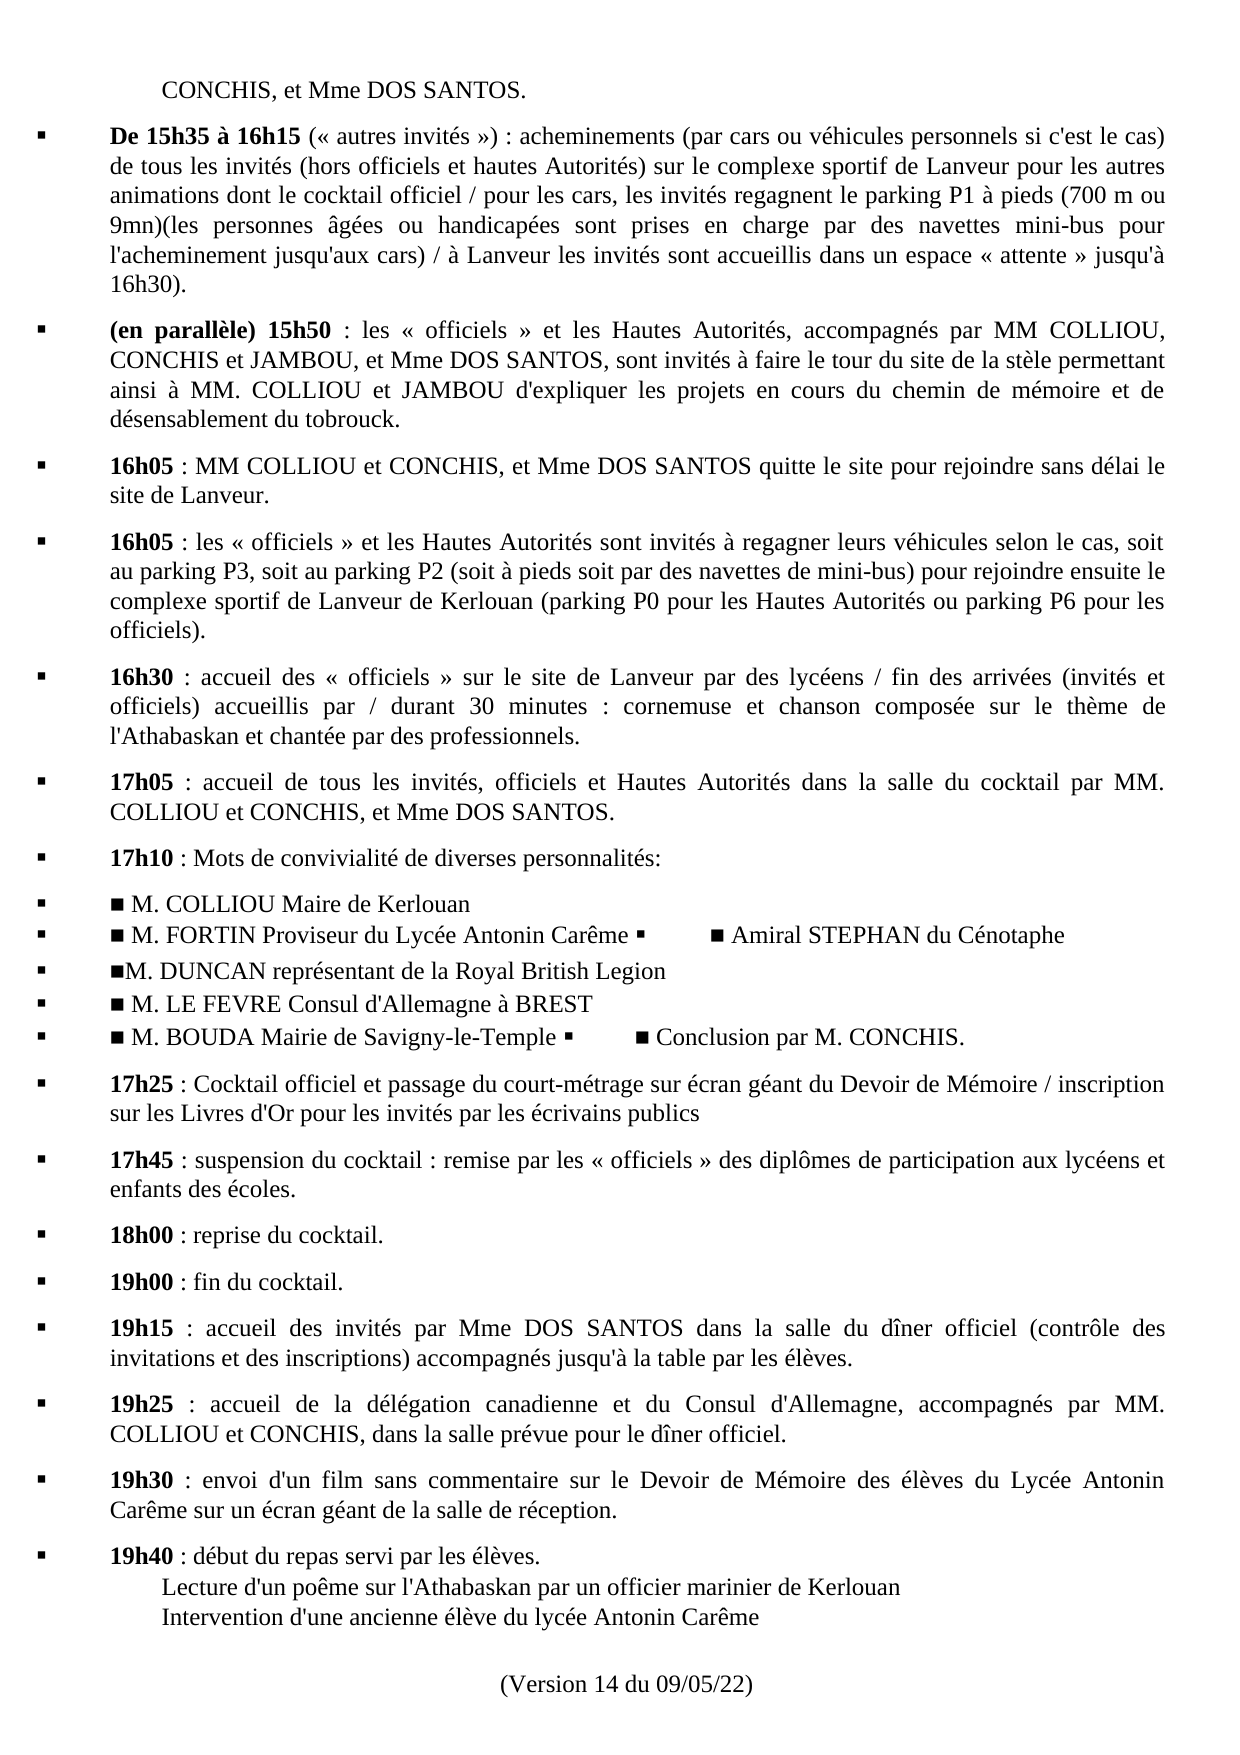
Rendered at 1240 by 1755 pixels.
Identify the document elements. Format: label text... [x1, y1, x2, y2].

list 17h05 : accueil de tous les invités, officiels et Hautes Autorités dans la salle du cocktail par MM. COLLIOU et CONCHIS, et Mme DOS SANTOS. [36, 767, 1167, 826]
list (en parallèle) 15h50 : les « officiels » et les Hautes Autorités, accompagnés par MM COLLIOU, CONCHIS et JAMBOU, et Mme DOS SANTOS, sont invités à faire le tour du site de la stèle permettant ainsi à MM. COLLIOU et JAMBOU d'expliquer les projets en cours du chemin de mémoire et de désensablement du tobrouck. [36, 316, 1167, 433]
list 19h15 : accueil des invités par Mme DOS SANTOS dans la salle du dîner officiel (contrôle des invitations et des inscriptions) accompagnés jusqu'à la table par les élèves. [36, 1313, 1167, 1372]
text CONCHIS, et Mme DOS SANTOS. [161, 75, 1167, 104]
text Intervention d'une ancienne élève du lycée Antonin Carême [161, 1602, 1167, 1631]
list 19h30 : envoi d'un film sans commentaire sur le Devoir de Mémoire des élèves du Lycée Antonin Carême sur un écran géant de la salle de réception. [36, 1465, 1167, 1523]
list ■M. DUNCAN représentant de la Royal British Legion [36, 956, 1167, 985]
list ■ M. FORTIN Proviseur du Lycée Antonin Carême  ■ Amiral STEPHAN du Cénotaphe [36, 920, 1167, 949]
list ■ M. BOUDA Mairie de Savigny-le-Temple  ■ Conclusion par M. CONCHIS. [36, 1022, 1167, 1051]
list 16h30 : accueil des « officiels » sur le site de Lanveur par des lycéens / fin des arrivées (invités et officiels) accueillis par / durant 30 minutes : cornemuse et chanson composée sur le thème de l'Athabaskan et chantée par des professionnels. [36, 662, 1167, 750]
list 19h25 : accueil de la délégation canadienne et du Consul d'Allemagne, accompagnés par MM. COLLIOU et CONCHIS, dans la salle prévue pour le dîner officiel. [36, 1389, 1167, 1448]
list 17h45 : suspension du cocktail : remise par les « officiels » des diplômes de participation aux lycéens et enfants des écoles. [36, 1145, 1167, 1203]
list 19h40 : début du repas servi par les élèves. [36, 1541, 1167, 1570]
list 18h00 : reprise du cocktail. [36, 1221, 1167, 1249]
list 16h05 : les « officiels » et les Hautes Autorités sont invités à regagner leurs véhicules selon le cas, soit au parking P3, soit au parking P2 (soit à pieds soit par des navettes de mini-bus) pour rejoindre ensuite le complexe sportif de Lanveur de Kerlouan (parking P0 pour les Hautes Autorités ou parking P6 pour les officiels). [36, 527, 1167, 644]
list ■ M. LE FEVRE Consul d'Allemagne à BREST [36, 989, 1167, 1018]
list De 15h35 à 16h15 (« autres invités ») : acheminements (par cars ou véhicules personnels si c'est le cas) de tous les invités (hors officiels et hautes Autorités) sur le complexe sportif de Lanveur pour les autres animations dont le cocktail officiel / pour les cars, les invités regagnent le parking P1 à pieds (700 m ou 9mn)(les personnes âgées ou handicapées sont prises en charge par des navettes mini-bus pour l'acheminement jusqu'aux cars) / à Lanveur les invités sont accueillis dans un espace « attente » jusqu'à 16h30). [36, 121, 1167, 298]
text Lecture d'un poême sur l'Athabaskan par un officier marinier de Kerlouan [161, 1572, 1167, 1601]
list 19h00 : fin du cocktail. [36, 1267, 1167, 1296]
list 16h05 : MM COLLIOU et CONCHIS, et Mme DOS SANTOS quitte le site pour rejoindre sans délai le site de Lanveur. [36, 451, 1167, 509]
list 17h25 : Cocktail officiel et passage du court-métrage sur écran géant du Devoir de Mémoire / inscription sur les Livres d'Or pour les invités par les écrivains publics [36, 1069, 1167, 1127]
list 17h10 : Mots de convivialité de diverses personnalités: [36, 843, 1167, 872]
list ■ M. COLLIOU Maire de Kerlouan [36, 889, 1167, 918]
